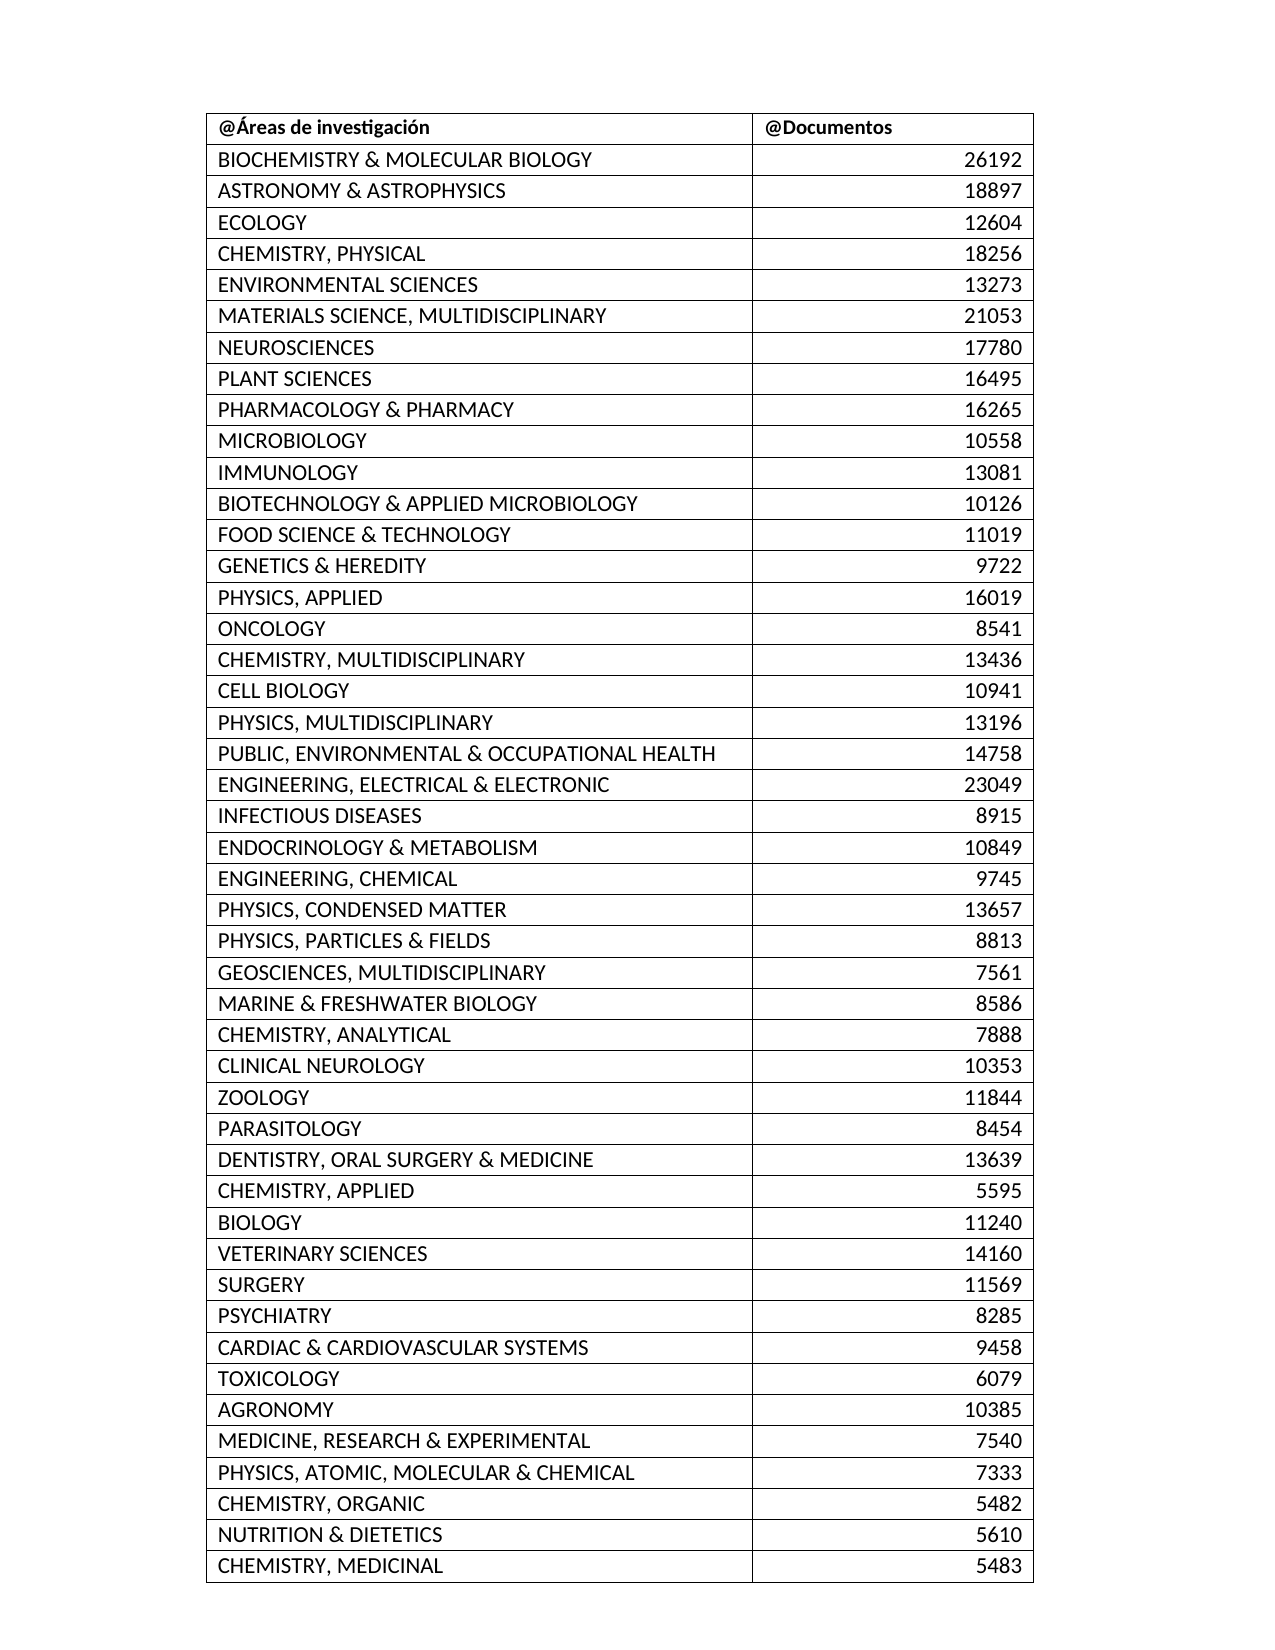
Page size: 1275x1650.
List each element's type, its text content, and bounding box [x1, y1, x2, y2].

table_cell ENDOCRINOLOGY & METABOLISM [207, 833, 752, 863]
table_cell 16019 [753, 583, 1033, 613]
table_cell VETERINARY SCIENCES [207, 1239, 752, 1269]
table_cell NEUROSCIENCES [207, 333, 752, 363]
table_cell 11569 [753, 1270, 1033, 1300]
table_cell 9458 [753, 1333, 1033, 1363]
table_cell GEOSCIENCES, MULTIDISCIPLINARY [207, 958, 752, 988]
table_cell IMMUNOLOGY [207, 458, 752, 488]
table_cell PUBLIC, ENVIRONMENTAL & OCCUPATIONAL HEALTH [207, 739, 752, 769]
table_cell ENGINEERING, ELECTRICAL & ELECTRONIC [207, 770, 752, 800]
table_cell GENETICS & HEREDITY [207, 551, 752, 582]
table_cell 10941 [753, 676, 1033, 707]
table_cell PLANT SCIENCES [207, 364, 752, 394]
table_header @Documentos [753, 114, 1033, 144]
table_cell PHYSICS, ATOMIC, MOLECULAR & CHEMICAL [207, 1458, 752, 1488]
table_cell 18897 [753, 176, 1033, 207]
table_cell PHYSICS, PARTICLES & FIELDS [207, 926, 752, 957]
table_cell 5482 [753, 1489, 1033, 1519]
table_cell 16495 [753, 364, 1033, 394]
table_cell 13081 [753, 458, 1033, 488]
table_cell 11019 [753, 520, 1033, 550]
table_cell MATERIALS SCIENCE, MULTIDISCIPLINARY [207, 301, 752, 332]
table_cell PSYCHIATRY [207, 1301, 752, 1332]
table_cell 10385 [753, 1395, 1033, 1425]
table_cell ENGINEERING, CHEMICAL [207, 864, 752, 894]
table_cell CHEMISTRY, PHYSICAL [207, 239, 752, 269]
table_cell CLINICAL NEUROLOGY [207, 1051, 752, 1082]
table_cell 5483 [753, 1551, 1033, 1582]
table_cell ECOLOGY [207, 208, 752, 238]
table_cell AGRONOMY [207, 1395, 752, 1425]
table_cell NUTRITION & DIETETICS [207, 1520, 752, 1550]
table_cell 10849 [753, 833, 1033, 863]
table_cell 17780 [753, 333, 1033, 363]
table_cell DENTISTRY, ORAL SURGERY & MEDICINE [207, 1145, 752, 1175]
table_cell PHYSICS, CONDENSED MATTER [207, 895, 752, 925]
table_cell INFECTIOUS DISEASES [207, 801, 752, 832]
table_cell 5610 [753, 1520, 1033, 1550]
table_cell 23049 [753, 770, 1033, 800]
table_cell 8541 [753, 614, 1033, 644]
table_header @Áreas de investigación [207, 114, 752, 144]
table_cell 11240 [753, 1208, 1033, 1238]
table_cell CELL BIOLOGY [207, 676, 752, 707]
table_cell 7333 [753, 1458, 1033, 1488]
table_cell MARINE & FRESHWATER BIOLOGY [207, 989, 752, 1019]
table_cell 26192 [753, 145, 1033, 175]
table_cell 10126 [753, 489, 1033, 519]
table_cell ENVIRONMENTAL SCIENCES [207, 270, 752, 300]
table_cell 13639 [753, 1145, 1033, 1175]
table_cell 10353 [753, 1051, 1033, 1082]
table_cell BIOCHEMISTRY & MOLECULAR BIOLOGY [207, 145, 752, 175]
table_cell 9745 [753, 864, 1033, 894]
table_cell 8586 [753, 989, 1033, 1019]
table_cell 13436 [753, 645, 1033, 675]
table_cell 13657 [753, 895, 1033, 925]
table_cell 8454 [753, 1114, 1033, 1144]
table_cell SURGERY [207, 1270, 752, 1300]
table_cell 16265 [753, 395, 1033, 425]
table_cell 21053 [753, 301, 1033, 332]
table_cell MICROBIOLOGY [207, 426, 752, 457]
table_cell 18256 [753, 239, 1033, 269]
table_cell TOXICOLOGY [207, 1364, 752, 1394]
table_cell 9722 [753, 551, 1033, 582]
table_cell 8285 [753, 1301, 1033, 1332]
table_cell 13196 [753, 708, 1033, 738]
table_cell CHEMISTRY, MEDICINAL [207, 1551, 752, 1582]
table_cell FOOD SCIENCE & TECHNOLOGY [207, 520, 752, 550]
table_cell 8813 [753, 926, 1033, 957]
table_cell 14758 [753, 739, 1033, 769]
table_cell 6079 [753, 1364, 1033, 1394]
table_cell MEDICINE, RESEARCH & EXPERIMENTAL [207, 1426, 752, 1457]
table_cell 12604 [753, 208, 1033, 238]
table_cell 8915 [753, 801, 1033, 832]
table_cell CARDIAC & CARDIOVASCULAR SYSTEMS [207, 1333, 752, 1363]
table_cell BIOLOGY [207, 1208, 752, 1238]
table_cell 7540 [753, 1426, 1033, 1457]
table_cell 7888 [753, 1020, 1033, 1050]
table_cell ONCOLOGY [207, 614, 752, 644]
table_cell PHYSICS, APPLIED [207, 583, 752, 613]
table_cell 14160 [753, 1239, 1033, 1269]
table_cell PARASITOLOGY [207, 1114, 752, 1144]
table_cell ZOOLOGY [207, 1083, 752, 1113]
table_cell CHEMISTRY, APPLIED [207, 1176, 752, 1207]
table_cell 11844 [753, 1083, 1033, 1113]
table_cell BIOTECHNOLOGY & APPLIED MICROBIOLOGY [207, 489, 752, 519]
table_cell PHARMACOLOGY & PHARMACY [207, 395, 752, 425]
table_cell ASTRONOMY & ASTROPHYSICS [207, 176, 752, 207]
table_cell CHEMISTRY, ORGANIC [207, 1489, 752, 1519]
table_cell 7561 [753, 958, 1033, 988]
table_cell CHEMISTRY, MULTIDISCIPLINARY [207, 645, 752, 675]
table_cell PHYSICS, MULTIDISCIPLINARY [207, 708, 752, 738]
table_cell CHEMISTRY, ANALYTICAL [207, 1020, 752, 1050]
table_cell 5595 [753, 1176, 1033, 1207]
table_cell 13273 [753, 270, 1033, 300]
table_cell 10558 [753, 426, 1033, 457]
